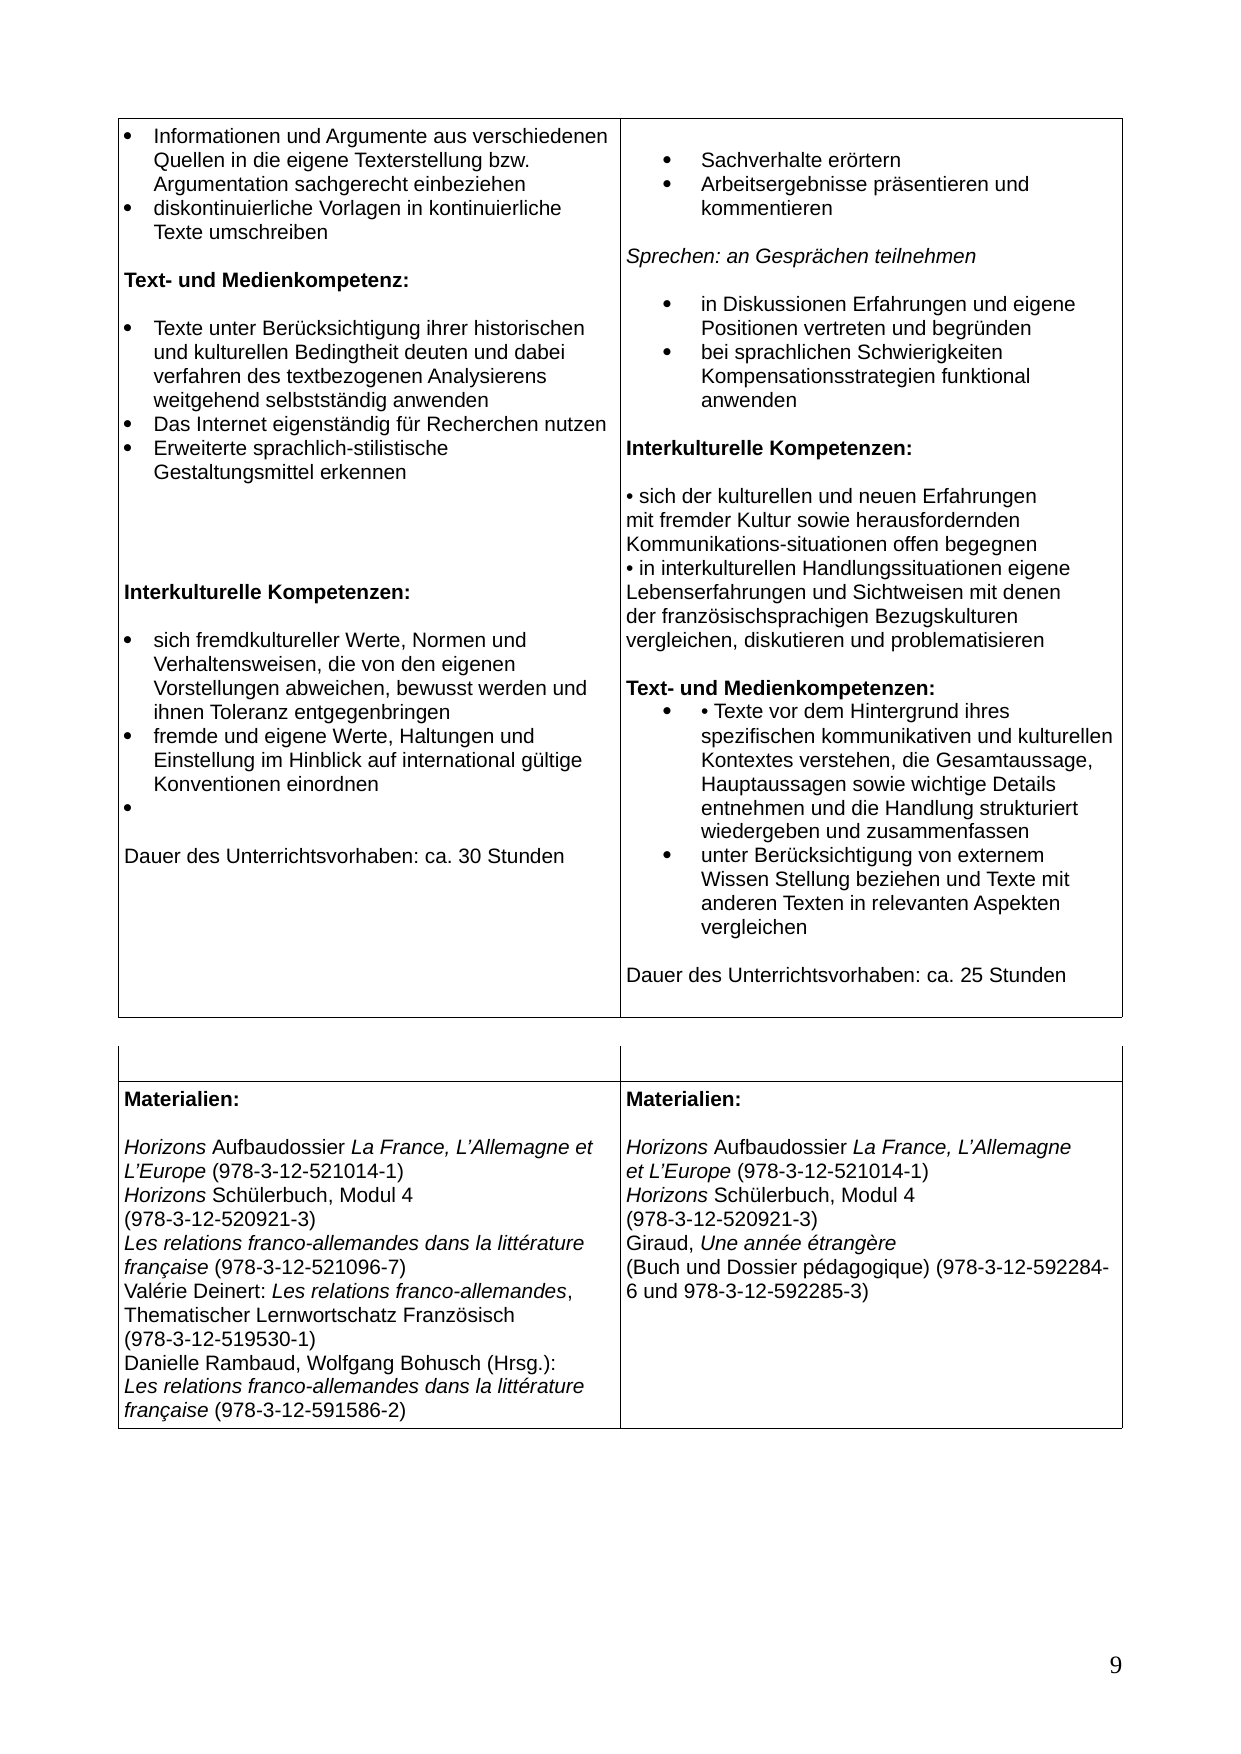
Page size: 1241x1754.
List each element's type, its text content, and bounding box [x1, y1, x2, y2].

table_header [621, 1046, 1122, 1081]
table_cell Materialien: Horizons Aufbaudossier La France, L’Allemagne et L’Europe (978-3-12-521014-1) Horizons Schülerbuch, Modul 4 (978-3-12-520921-3) Les relations franco-allemandes dans la littérature française (978-3-12-521096-7) Valérie Deinert: Les relations franco-allemandes, Thematischer Lernwortschatz Französisch (978-3-12-519530-1) Danielle Rambaud, Wolfgang Bohusch (Hrsg.): Les relations franco-allemandes dans la littérature française (978-3-12-591586-2) [119, 1082, 620, 1428]
table_header [119, 1046, 620, 1081]
table_cell Materialien: Horizons Aufbaudossier La France, L’Allemagne et L’Europe (978-3-12-521014-1) Horizons Schülerbuch, Modul 4 (978-3-12-520921-3) Giraud, Une année étrangère (Buch und Dossier pédagogique) (978-3-12-592284-6 und 978-3-12-592285-3) [621, 1082, 1122, 1428]
table_cell Thema: S’engager pour l’Europe Inhaltliche Schwerpunkte • échanges divers • projets européens • identité européenne KLP-Bezug im Bereich des soziokulturellen Orientierungswissens: Défis et visions de l‘avenir + Entrer dans le monde du travail deutsch-französische Zusammenarbeit mit Blick auf Europa • Studienwahl und Berufswelt im internationalen Kontext Schwerpunktmäßig zu erwerbende Kompetenzen: Funktionale kommunikative Kompetenzen: Hör(seh)verstehen • auditiv und audiovisuell vermittelten Texten Hauptaussagen sowie Einzelinformationen entnehmen • zur Erschließung der Textaussage externes Wissen heranziehen sowie textinterne Informationen und textexternes Wissen kombinieren Leseverstehen • explizite sowie implizite Informationen erkennen und in den Kontext der Gesamtaussage einordnen Sprechen: zusammenhängendes Sprechen Sachverhalte erörtern Arbeitsergebnisse präsentieren und kommentieren Sprechen: an Gesprächen teilnehmen in Diskussionen Erfahrungen und eigene Positionen vertreten und begründen bei sprachlichen Schwierigkeiten Kompensationsstrategien funktional anwenden Interkulturelle Kompetenzen: • sich der kulturellen und neuen Erfahrungen mit fremder Kultur sowie herausfordernden Kommunikations-situationen offen begegnen • in interkulturellen Handlungssituationen eigene Lebenserfahrungen und Sichtweisen mit denen der französischsprachigen Bezugskulturen vergleichen, diskutieren und problematisieren Text- und Medienkompetenzen: • Texte vor dem Hintergrund ihres spezifischen kommunikativen und kulturellen Kontextes verstehen, die Gesamtaussage, Hauptaussagen sowie wichtige Details entnehmen und die Handlung strukturiert wiedergeben und zusammenfassen unter Berücksichtigung von externem Wissen Stellung beziehen und Texte mit anderen Texten in relevanten Aspekten vergleichen Dauer des Unterrichtsvorhaben: ca. 25 Stunden [621, 119, 1122, 1017]
table_cell Thema: Le parcours de l’amitié franco-allemande Inhaltliche Schwerpunkte • les étapes de la relation franco-allemande • les identités nationales • les couples président-chancelier KLP-Bezug im Bereich des soziokulturellen Orientierungswissens: (R-)Evolutions historiques et culturelles • deutsch-französische Beziehungen Schwerpunktmäßig zu erwerbende Kompetenzen: Funktionale kommunikative Kompetenzen: Leseverstehen bei Sach- und Gebrauchstexten, literarischen sowie mehrfach kodieren Texten die Gesamtaussage erfassen und wichtige Details entnehmen selbstständig eine der Leseabsicht entsprechende Strategie (global, selektiv und detailliert) anwenden Sprechen: zusammenhängendes Sprechen Sachverhalte, Handlungsweisen und Problemstellungen erörtern Sprachliche bzw. Inhaltlich komplexe Arbeitsergebnisse darstellen Schreiben Unter Beachtung von Merkmalen eines breiteren Spektrums von Textsortenmerkmalen unterschiedliche Typen von Sach- und Gebrauchstexten verfassen Informationen und Argumente aus verschiedenen Quellen in die eigene Texterstellung bzw. Argumentation sachgerecht einbeziehen diskontinuierliche Vorlagen in kontinuierliche Texte umschreiben Text- und Medienkompetenz: Texte unter Berücksichtigung ihrer historischen und kulturellen Bedingtheit deuten und dabei verfahren des textbezogenen Analysierens weitgehend selbstständig anwenden Das Internet eigenständig für Recherchen nutzen Erweiterte sprachlich-stilistische Gestaltungsmittel erkennen Interkulturelle Kompetenzen: sich fremdkultureller Werte, Normen und Verhaltensweisen, die von den eigenen Vorstellungen abweichen, bewusst werden und ihnen Toleranz entgegenbringen fremde und eigene Werte, Haltungen und Einstellung im Hinblick auf international gültige Konventionen einordnen Dauer des Unterrichtsvorhaben: ca. 30 Stunden [119, 119, 620, 1017]
